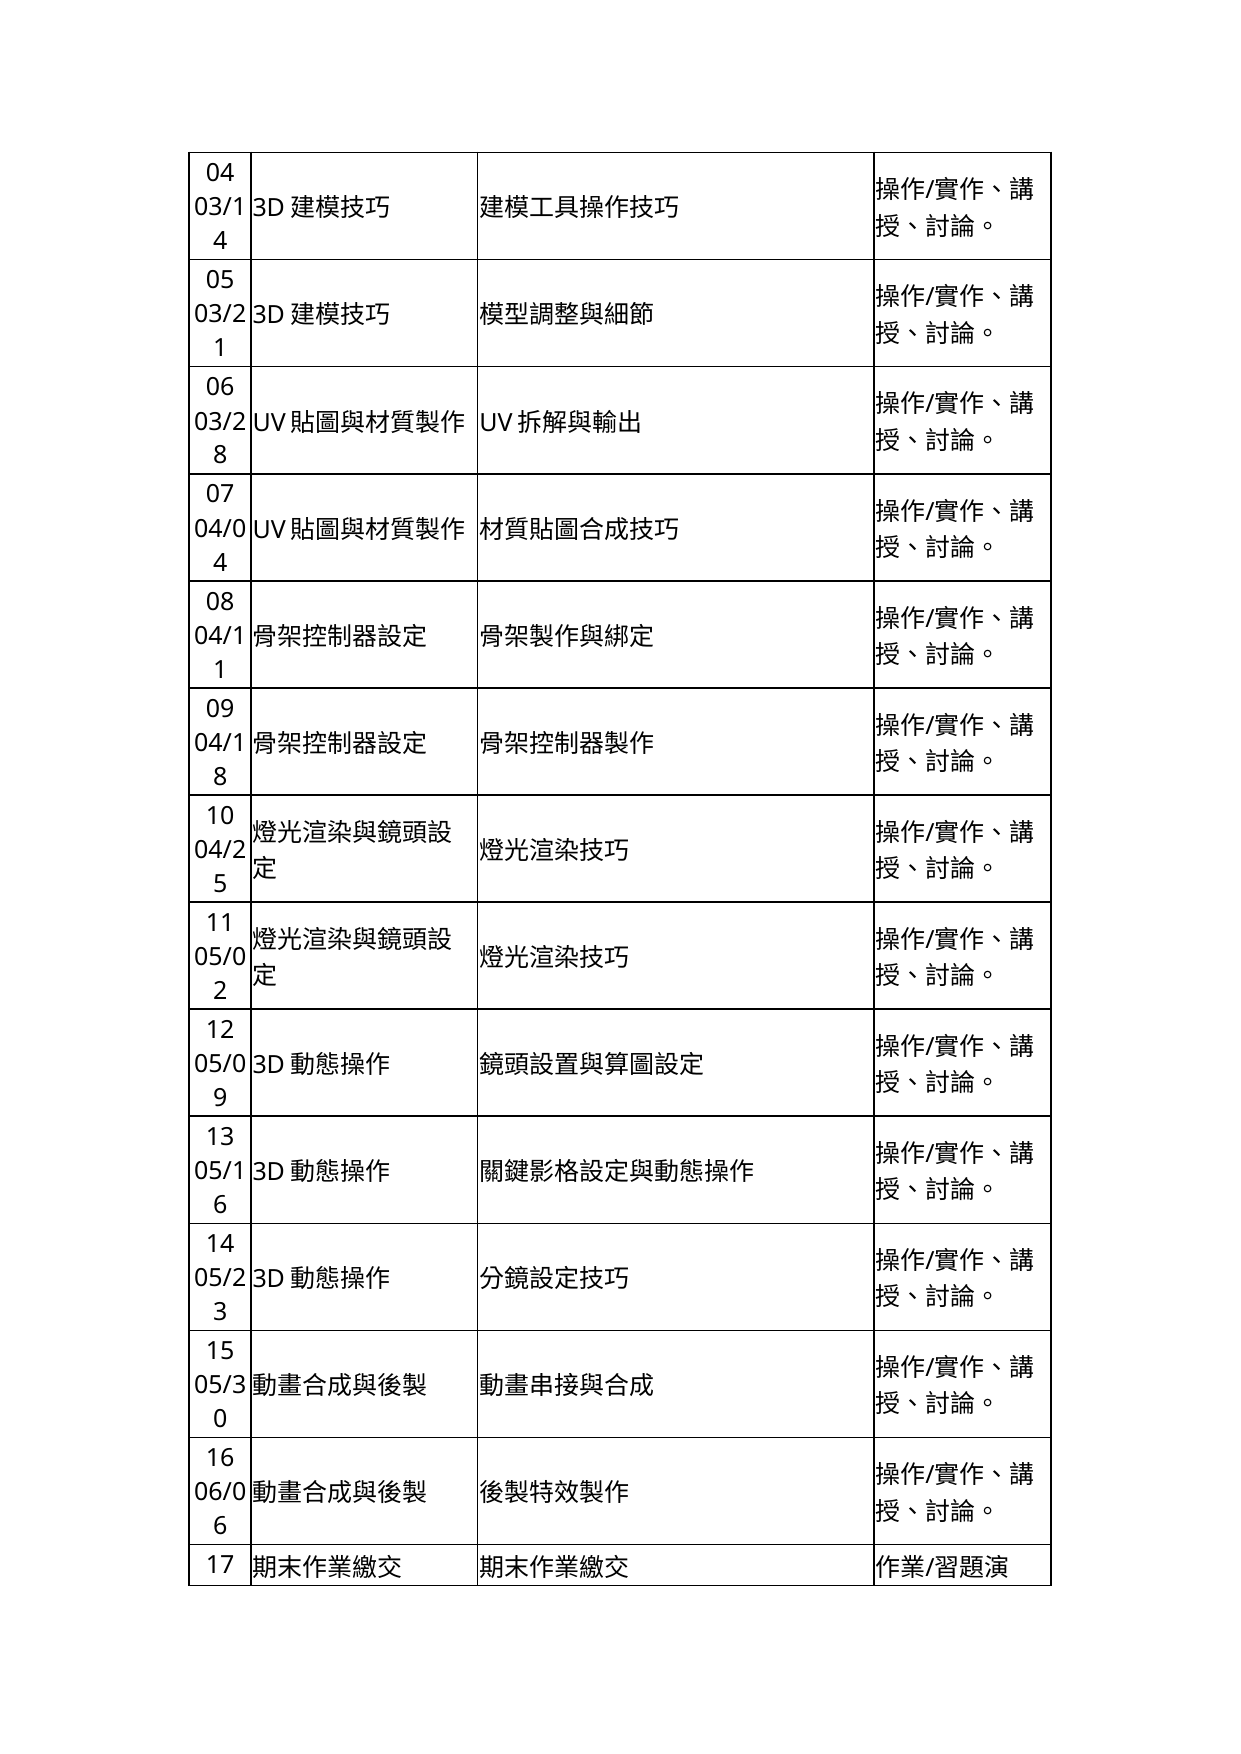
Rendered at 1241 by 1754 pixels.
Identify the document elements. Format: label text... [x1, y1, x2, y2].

table_cell UV拆解與輸出 [478, 367, 873, 473]
table_cell 3D建模技巧 [252, 260, 477, 366]
table_cell 模型調整與細節 [478, 260, 873, 366]
table_cell 操作/實作、講授、討論。 [875, 903, 1050, 1008]
table_cell 3D建模技巧 [252, 153, 477, 259]
table_cell 06 03/28 [190, 367, 250, 473]
table_cell 操作/實作、講授、討論。 [875, 1438, 1050, 1544]
table_cell 動畫合成與後製 [252, 1331, 477, 1437]
table_cell 作業/習題演 [875, 1545, 1050, 1585]
table_cell 操作/實作、講授、討論。 [875, 796, 1050, 901]
table_cell 操作/實作、講授、討論。 [875, 260, 1050, 366]
table_cell 10 04/25 [190, 796, 250, 901]
table_cell 13 05/16 [190, 1117, 250, 1222]
table_cell 操作/實作、講授、討論。 [875, 1331, 1050, 1437]
table_cell 04 03/14 [190, 153, 250, 259]
table_cell 12 05/09 [190, 1010, 250, 1115]
table_cell 05 03/21 [190, 260, 250, 366]
table_cell 14 05/23 [190, 1224, 250, 1329]
table_cell 操作/實作、講授、討論。 [875, 582, 1050, 687]
table_cell 操作/實作、講授、討論。 [875, 1010, 1050, 1115]
table_cell 操作/實作、講授、討論。 [875, 475, 1050, 580]
table_cell 關鍵影格設定與動態操作 [478, 1117, 873, 1222]
table_cell 材質貼圖合成技巧 [478, 475, 873, 580]
table_cell 燈光渲染與鏡頭設定 [252, 796, 477, 901]
table_cell 15 05/30 [190, 1331, 250, 1437]
table_cell 操作/實作、講授、討論。 [875, 689, 1050, 794]
table_cell 08 04/11 [190, 582, 250, 687]
table_cell 燈光渲染技巧 [478, 796, 873, 901]
table_cell 3D動態操作 [252, 1010, 477, 1115]
table_cell 建模工具操作技巧 [478, 153, 873, 259]
table_cell 燈光渲染技巧 [478, 903, 873, 1008]
table_cell 分鏡設定技巧 [478, 1224, 873, 1329]
table_cell 07 04/04 [190, 475, 250, 580]
table_cell 操作/實作、講授、討論。 [875, 153, 1050, 259]
table_cell 鏡頭設置與算圖設定 [478, 1010, 873, 1115]
table_cell 3D動態操作 [252, 1224, 477, 1329]
table_cell 骨架控制器製作 [478, 689, 873, 794]
table_cell 16 06/06 [190, 1438, 250, 1544]
table_cell 11 05/02 [190, 903, 250, 1008]
table_cell 3D動態操作 [252, 1117, 477, 1222]
table_cell 操作/實作、講授、討論。 [875, 1117, 1050, 1222]
table_cell 操作/實作、講授、討論。 [875, 367, 1050, 473]
table_cell 燈光渲染與鏡頭設定 [252, 903, 477, 1008]
table_cell 動畫串接與合成 [478, 1331, 873, 1437]
table_cell 09 04/18 [190, 689, 250, 794]
table_cell UV貼圖與材質製作 [252, 475, 477, 580]
table_cell 後製特效製作 [478, 1438, 873, 1544]
table_cell UV貼圖與材質製作 [252, 367, 477, 473]
table_cell 動畫合成與後製 [252, 1438, 477, 1544]
table_cell 骨架控制器設定 [252, 689, 477, 794]
table_cell 骨架製作與綁定 [478, 582, 873, 687]
table_cell 骨架控制器設定 [252, 582, 477, 687]
table_cell 期末作業繳交 [252, 1545, 477, 1585]
table_cell 17 [190, 1545, 250, 1585]
table_cell 操作/實作、講授、討論。 [875, 1224, 1050, 1329]
table_cell 期末作業繳交 [478, 1545, 873, 1585]
